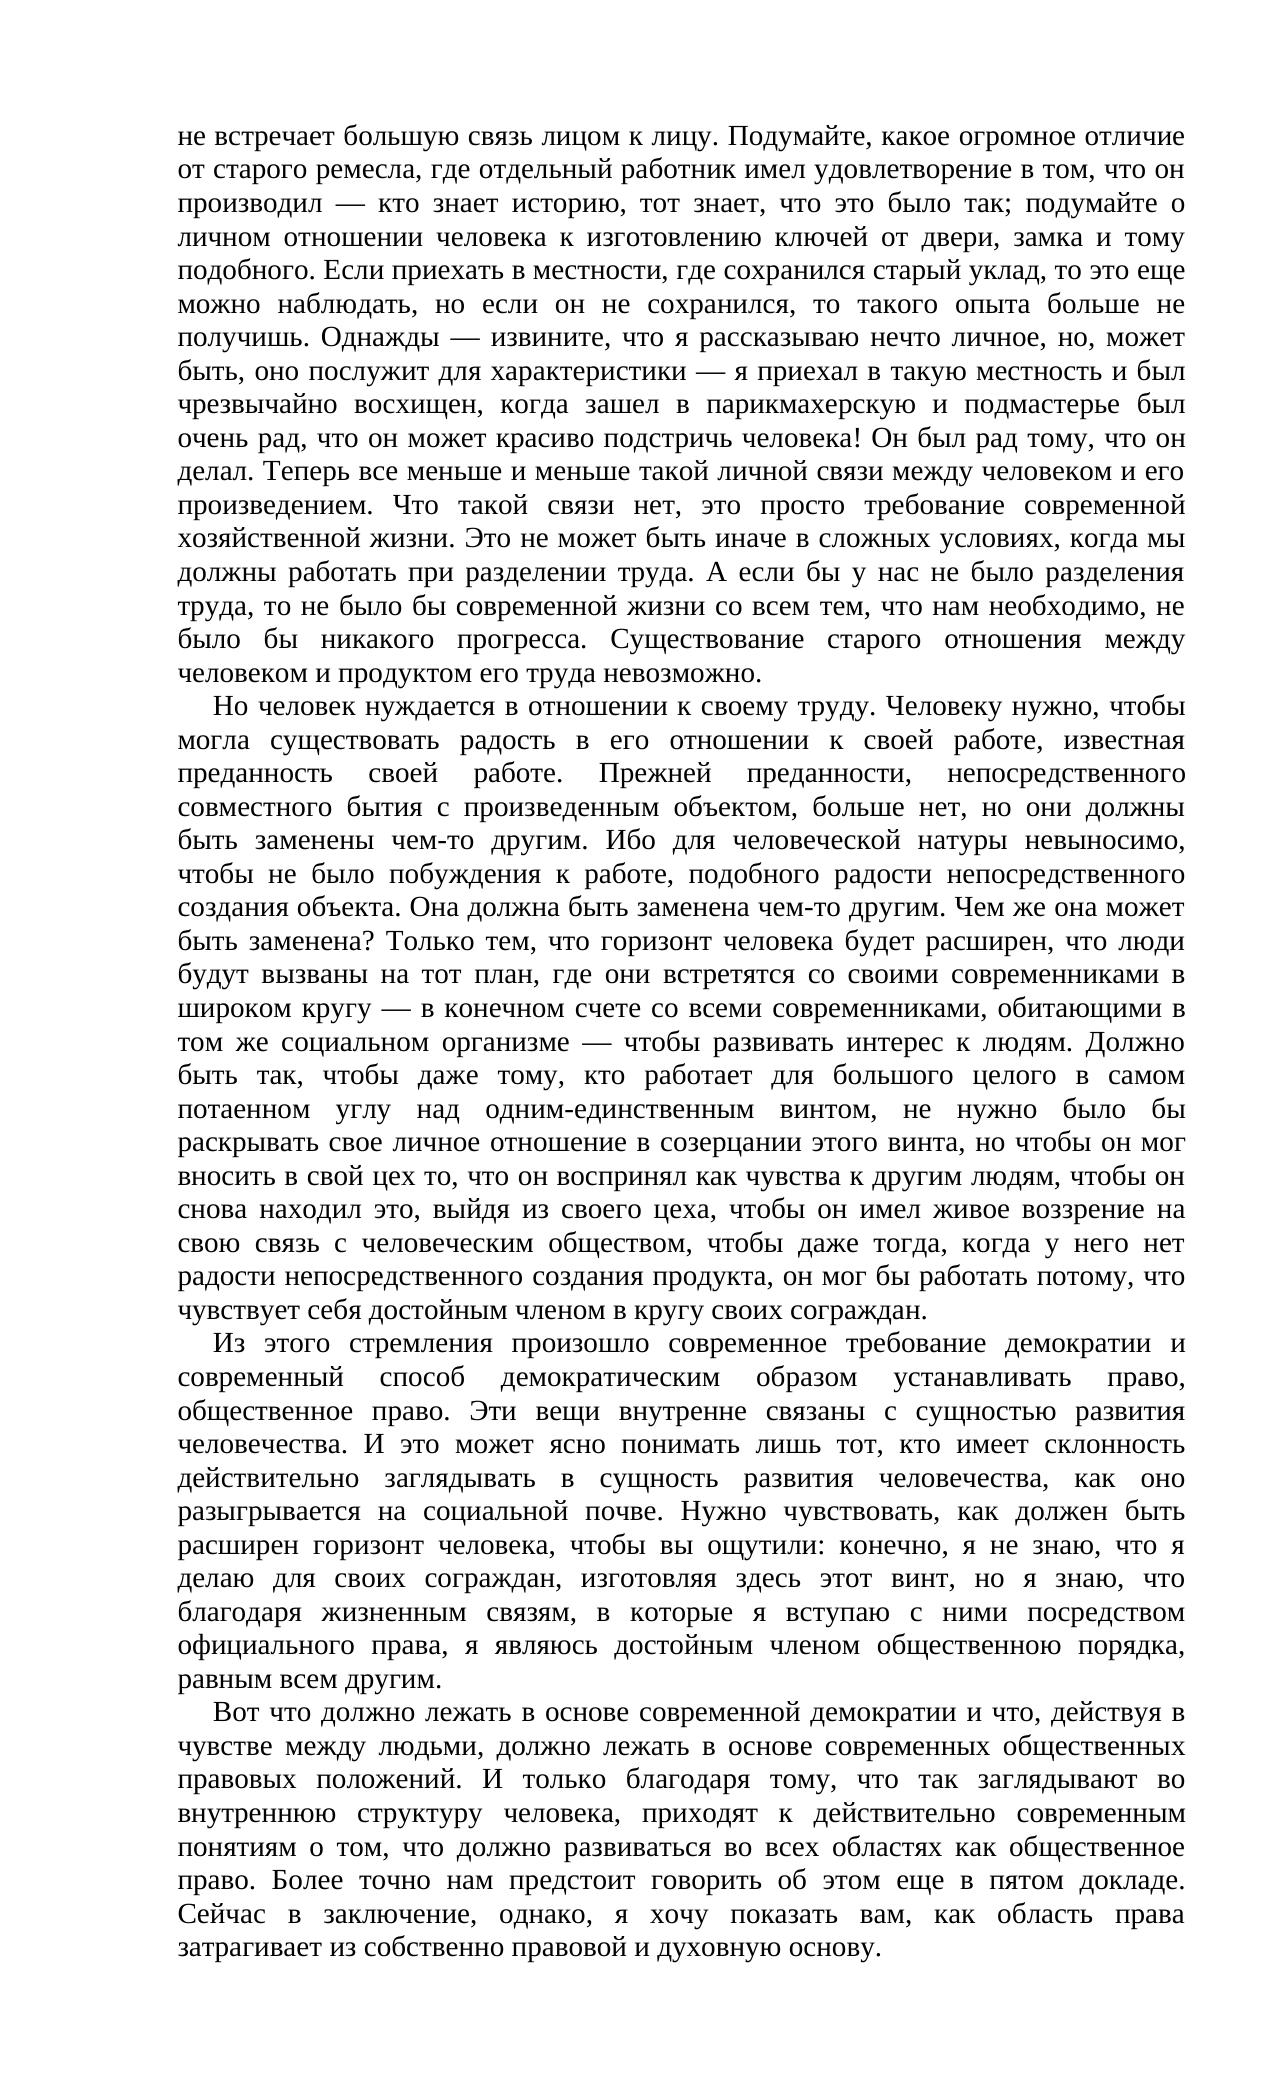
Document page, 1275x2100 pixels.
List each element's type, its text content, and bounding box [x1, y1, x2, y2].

text Но человек нуждается в отношении к своему труду. Человеку нужно, чтобы могла существовать радость в его отношении к своей работе, известная преданность своей работе. Прежней преданности, непосредственного совместного бытия с произведенным объектом, больше нет, но они должны быть заменены чем-то другим. Ибо для человеческой натуры невыносимо, чтобы не было побуждения к работе, подобного радости непосредственного создания объекта. Она должна быть заменена чем-то другим. Чем же она может быть заменена? Только тем, что горизонт человека будет расширен, что люди будут вызваны на тот план, где они встретятся со своими современниками в широком кругу — в конечном счете со всеми современниками, обитающими в том же социальном организме — чтобы развивать интерес к людям. Должно быть так, чтобы даже тому, кто работает для большого целого в самом потаенном углу над одним-единственным винтом, не нужно было бы раскрывать свое личное отношение в созерцании этого винта, но чтобы он мог вносить в свой цех то, что он воспринял как чувства к другим людям, чтобы он снова находил это, выйдя из своего цеха, чтобы он имел живое воззрение на свою связь с человеческим обществом, чтобы даже тогда, когда у него нет радости непосредственного создания продукта, он мог бы работать потому, что чувствует себя достойным членом в кругу своих сограждан. [177, 688, 1186, 1326]
text Из этого стремления произошло современное требование демократии и современный способ демократическим образом устанавливать право, общественное право. Эти вещи внутренне связаны с сущностью развития человечества. И это может ясно понимать лишь тот, кто имеет склонность действительно заглядывать в сущность развития человечества, как оно разыгрывается на социальной почве. Нужно чувствовать, как должен быть расширен горизонт человека, чтобы вы ощутили: конечно, я не знаю, что я делаю для своих сограждан, изготовляя здесь этот винт, но я знаю, что благодаря жизненным связям, в которые я вступаю с ними посредством официального права, я являюсь достойным членом общественною порядка, равным всем другим. [177, 1326, 1186, 1694]
text не встречает большую связь лицом к лицу. Подумайте, какое огромное отличие от старого ремесла, где отдельный работник имел удовлетворение в том, что он производил — кто знает историю, тот знает, что это было так; подумайте о личном отношении человека к изготовлению ключей от двери, замка и тому подобного. Если приехать в местности, где сохранился старый уклад, то это еще можно наблюдать, но если он не сохранился, то такого опыта больше не получишь. Однажды — извините, что я рассказываю нечто личное, но, может быть, оно послужит для характеристики — я приехал в такую местность и был чрезвычайно восхищен, когда зашел в парикмахерскую и подмастерье был очень рад, что он может красиво подстричь человека! Он был рад тому, что он делал. Теперь все меньше и меньше такой личной связи между человеком и его произведением. Что такой связи нет, это просто требование современной хозяйственной жизни. Это не может быть иначе в сложных условиях, когда мы должны работать при разделении труда. А если бы у нас не было разделения труда, то не было бы современной жизни со всем тем, что нам необходимо, не было бы никакого прогресса. Существование старого отношения между человеком и продуктом его труда невозможно. [177, 118, 1186, 688]
text Вот что должно лежать в основе современной демократии и что, действуя в чувстве между людьми, должно лежать в основе современных общественных правовых положений. И только благодаря тому, что так заглядывают во внутреннюю структуру человека, приходят к действительно современным понятиям о том, что должно развиваться во всех областях как общественное право. Более точно нам предстоит говорить об этом еще в пятом докладе. Сейчас в заключение, однако, я хочу показать вам, как область права затрагивает из собственно правовой и духовную основу. [177, 1694, 1186, 1963]
